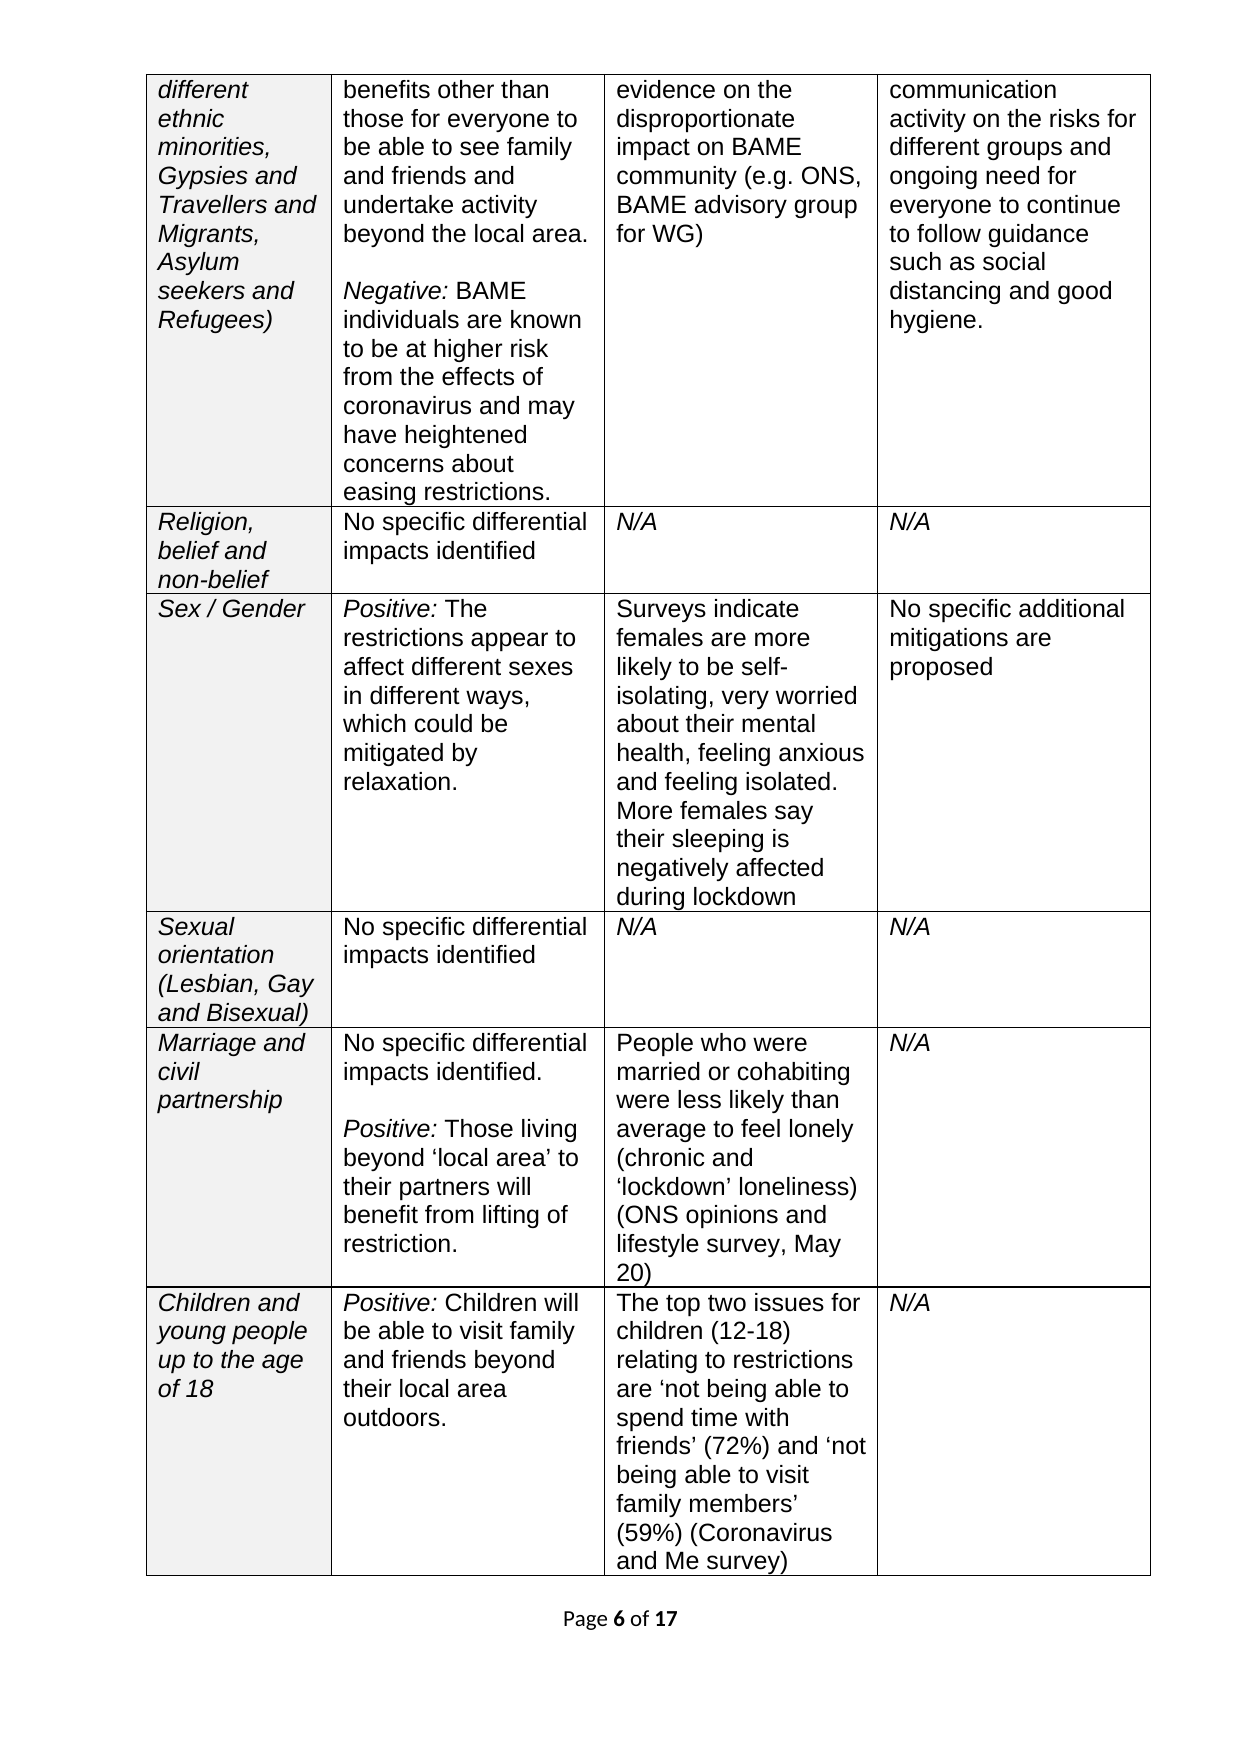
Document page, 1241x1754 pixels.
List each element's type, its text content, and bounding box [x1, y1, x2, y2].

table_cell Religion, belief and non-belief [147, 507, 331, 593]
table_cell N/A [878, 912, 1150, 1027]
table_cell No specific additional mitigations are proposed [878, 594, 1150, 911]
table_cell N/A [605, 912, 877, 1027]
table_cell People who were married or cohabiting were less likely than average to feel lonely (chronic and ‘lockdown’ loneliness) (ONS opinions and lifestyle survey, May 20) [605, 1028, 877, 1286]
table_cell The top two issues for children (12-18) relating to restrictions are ‘not being able to spend time with friends’ (72%) and ‘not being able to visit family members’ (59%) (Coronavirus and Me survey) [605, 1288, 877, 1575]
table_cell Surveys indicate females are more likely to be self-isolating, very worried about their mental health, feeling anxious and feeling isolated. More females say their sleeping is negatively affected during lockdown [605, 594, 877, 911]
table_cell Positive: Children will be able to visit family and friends beyond their local area outdoors. [332, 1288, 604, 1575]
table_cell different ethnic minorities, Gypsies and Travellers and Migrants, Asylum seekers and Refugees) [147, 75, 331, 506]
table_cell Positive: The restrictions appear to affect different sexes in different ways, which could be mitigated by relaxation. [332, 594, 604, 911]
table_cell benefits other than those for everyone to be able to see family and friends and undertake activity beyond the local area. Negative: BAME individuals are known to be at higher risk from the effects of coronavirus and may have heightened concerns about easing restrictions. [332, 75, 604, 506]
table_cell Marriage and civil partnership [147, 1028, 331, 1286]
table_cell N/A [878, 507, 1150, 593]
table_cell No specific differential impacts identified [332, 912, 604, 1027]
table_cell N/A [605, 507, 877, 593]
table_cell Sexual orientation (Lesbian, Gay and Bisexual) [147, 912, 331, 1027]
table_cell No specific differential impacts identified [332, 507, 604, 593]
table_cell Children and young people up to the age of 18 [147, 1288, 331, 1575]
table_cell No specific differential impacts identified. Positive: Those living beyond ‘local area’ to their partners will benefit from lifting of restriction. [332, 1028, 604, 1286]
table_cell N/A [878, 1288, 1150, 1575]
table_cell evidence on the disproportionate impact on BAME community (e.g. ONS, BAME advisory group for WG) [605, 75, 877, 506]
table_cell Sex / Gender [147, 594, 331, 911]
table_cell N/A [878, 1028, 1150, 1286]
table_cell communication activity on the risks for different groups and ongoing need for everyone to continue to follow guidance such as social distancing and good hygiene. [878, 75, 1150, 506]
